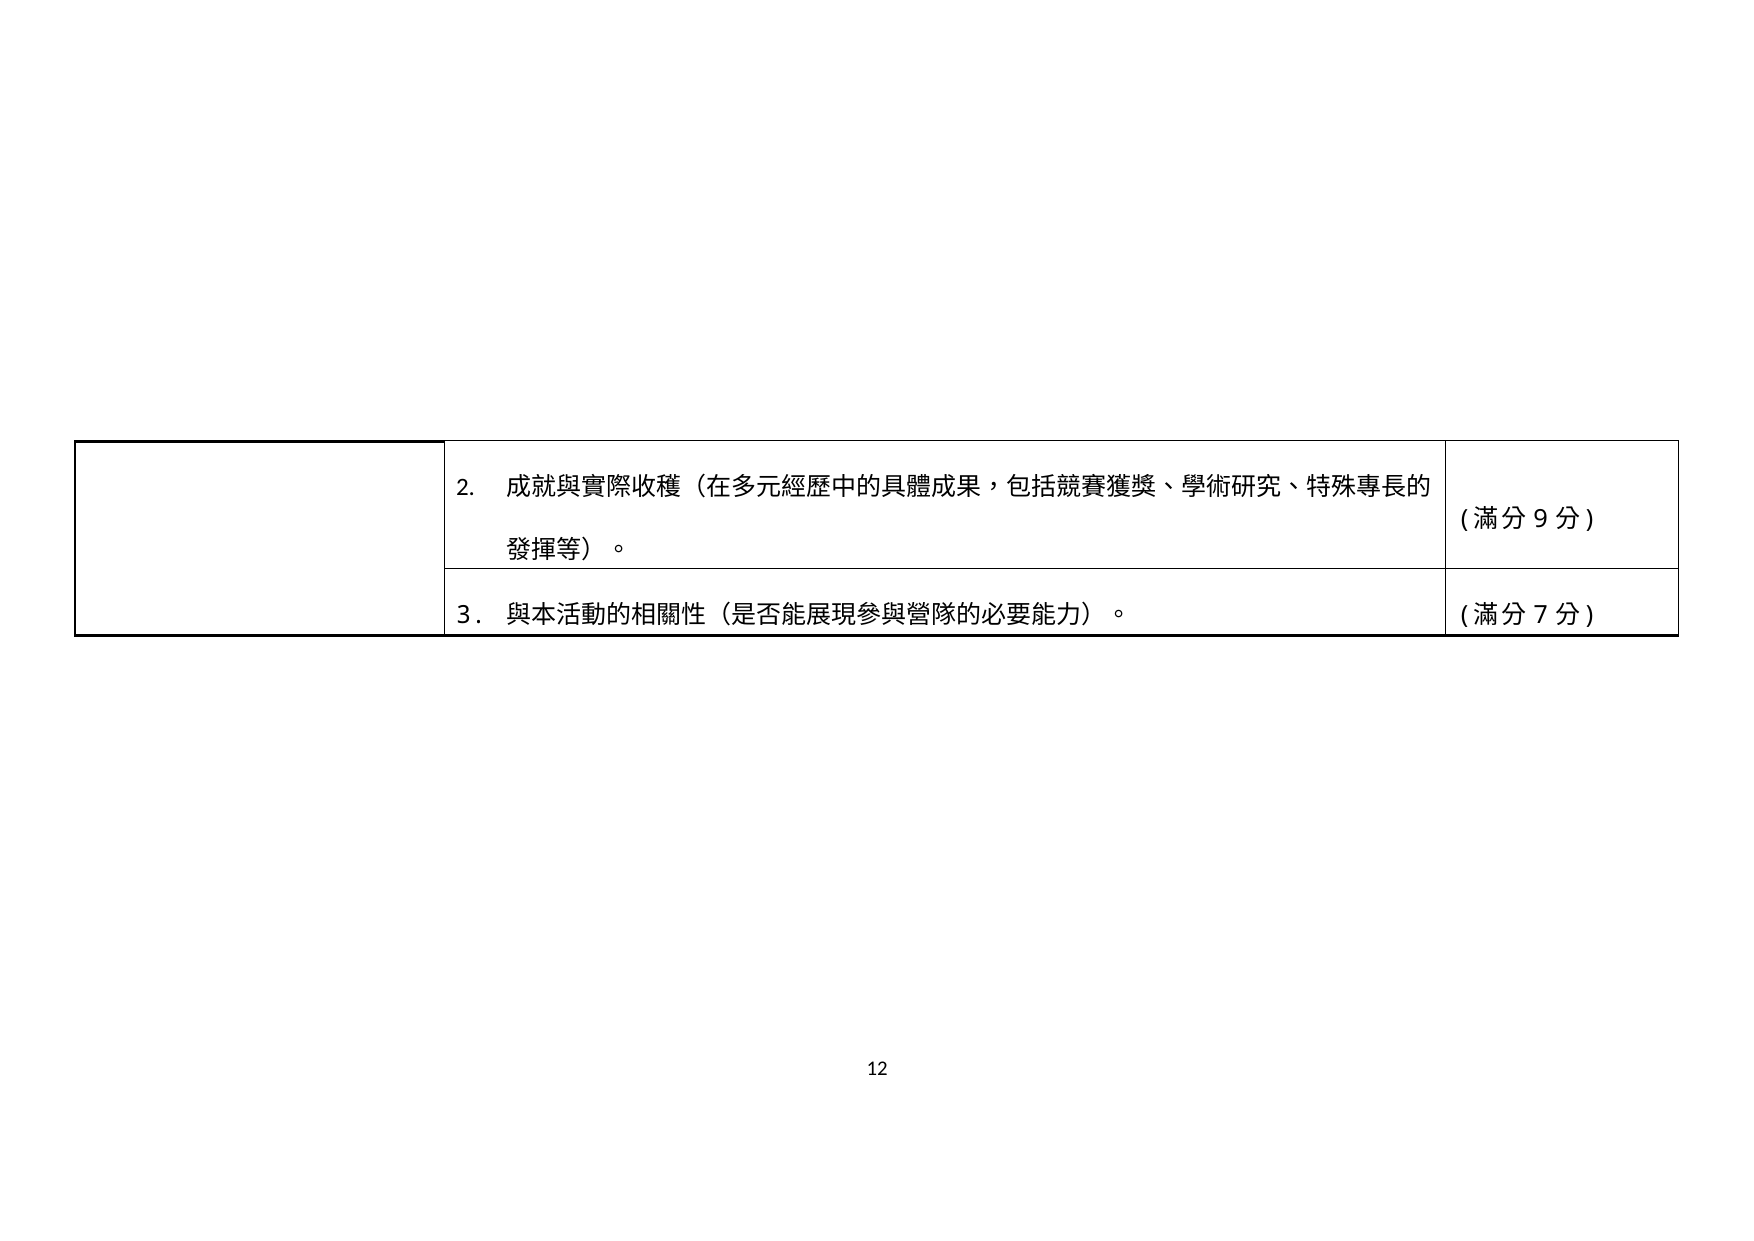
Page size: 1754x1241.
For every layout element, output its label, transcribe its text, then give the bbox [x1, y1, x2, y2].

table_cell (滿分9分) [1446, 441, 1678, 568]
table_cell 成就與實際收穫（在多元經歷中的具體成果，包括競賽獲獎、學術研究、特殊專長的發揮等）。 [445, 441, 1445, 568]
table_cell 與本活動的相關性（是否能展現參與營隊的必要能力）。 [445, 569, 1445, 634]
table_cell [76, 443, 444, 634]
table_cell (滿分7分) [1446, 569, 1678, 634]
